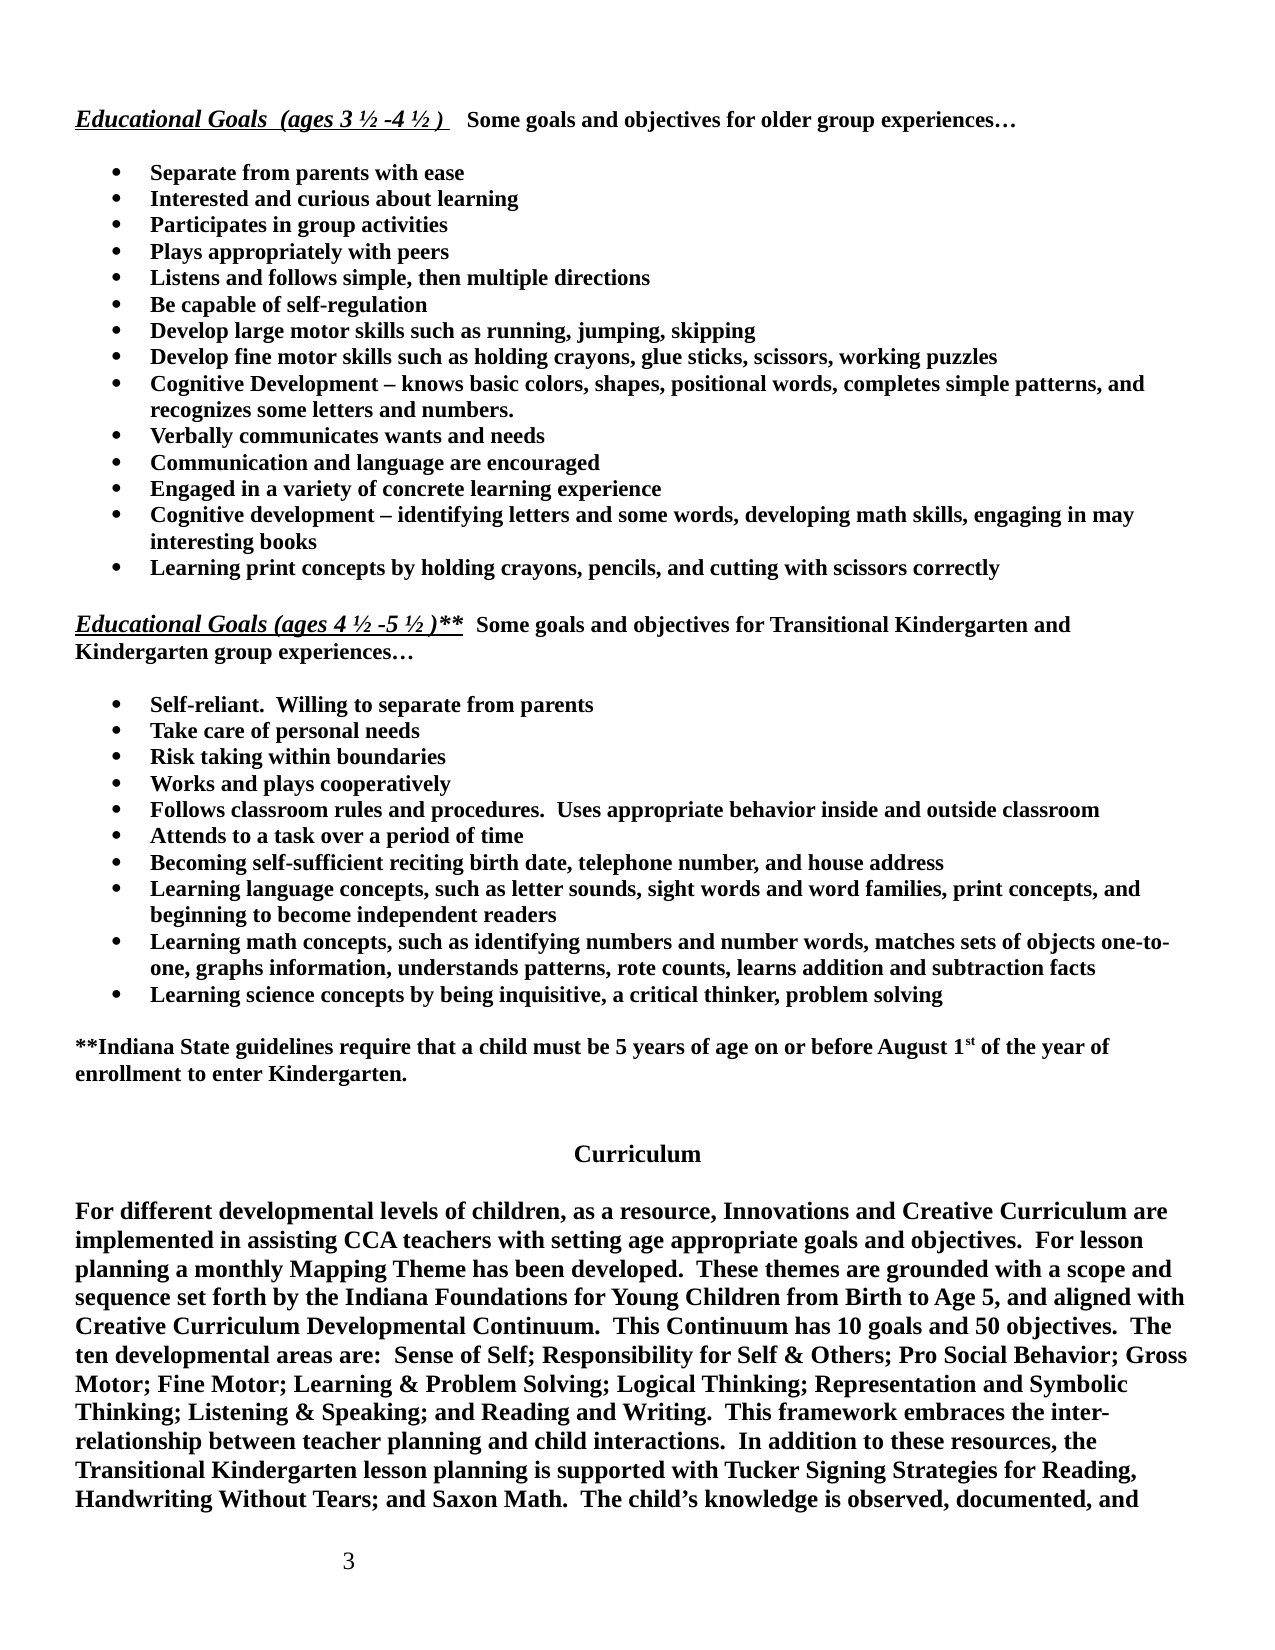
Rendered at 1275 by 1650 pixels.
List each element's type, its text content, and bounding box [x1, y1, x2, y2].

text For different developmental levels of children, as a resource, Innovations and Creative Curriculum are implemented in assisting CCA teachers with setting age appropriate goals and objectives. For lesson planning a monthly Mapping Theme has been developed. These themes are grounded with a scope and sequence set forth by the Indiana Foundations for Young Children from Birth to Age 5, and aligned with Creative Curriculum Developmental Continuum. This Continuum has 10 goals and 50 objectives. The ten developmental areas are: Sense of Self; Responsibility for Self & Others; Pro Social Behavior; Gross Motor; Fine Motor; Learning & Problem Solving; Logical Thinking; Representation and Symbolic Thinking; Listening & Speaking; and Reading and Writing. This framework embraces the inter-relationship between teacher planning and child interactions. In addition to these resources, the Transitional Kindergarten lesson planning is supported with Tucker Signing Strategies for Reading, Handwriting Without Tears; and Saxon Math. The child’s knowledge is observed, documented, and [75, 1196, 1200, 1512]
list Develop large motor skills such as running, jumping, skipping [112, 317, 1200, 343]
text Educational Goals (ages 4 ½ -5 ½ )** Some goals and objectives for Transitional Kindergarten and Kindergarten group experiences… [75, 609, 1200, 664]
list Learning science concepts by being inquisitive, a critical thinker, problem solving [112, 981, 1200, 1007]
list Cognitive Development – knows basic colors, shapes, positional words, completes simple patterns, and recognizes some letters and numbers. [112, 370, 1200, 422]
list Verbally communicates wants and needs [112, 422, 1200, 449]
list Plays appropriately with peers [112, 238, 1200, 264]
list Interested and curious about learning [112, 185, 1200, 212]
list Take care of personal needs [112, 717, 1200, 743]
list Learning math concepts, such as identifying numbers and number words, matches sets of objects one-to-one, graphs information, understands patterns, rote counts, learns addition and subtraction facts [112, 928, 1200, 981]
list Follows classroom rules and procedures. Uses appropriate behavior inside and outside classroom [112, 796, 1200, 822]
list Engaged in a variety of concrete learning experience [112, 475, 1200, 501]
list Separate from parents with ease [112, 159, 1200, 185]
text Educational Goals (ages 3 ½ -4 ½ ) Some goals and objectives for older group experiences… [75, 104, 1200, 132]
list Self-reliant. Willing to separate from parents [112, 691, 1200, 717]
list Learning language concepts, such as letter sounds, sight words and word families, print concepts, and beginning to become independent readers [112, 875, 1200, 928]
list Risk taking within boundaries [112, 743, 1200, 770]
list Listens and follows simple, then multiple directions [112, 264, 1200, 291]
list Works and plays cooperatively [112, 770, 1200, 796]
text Curriculum [75, 1139, 1200, 1167]
list Communication and language are encouraged [112, 449, 1200, 475]
list Develop fine motor skills such as holding crayons, glue sticks, scissors, working puzzles [112, 343, 1200, 370]
list Cognitive development – identifying letters and some words, developing math skills, engaging in may interesting books [112, 501, 1200, 554]
list Learning print concepts by holding crayons, pencils, and cutting with scissors correctly [112, 554, 1200, 581]
list Be capable of self-regulation [112, 291, 1200, 317]
text **Indiana State guidelines require that a child must be 5 years of age on or before August 1st of the year of enrollment to enter Kindergarten. [75, 1033, 1200, 1086]
list Participates in group activities [112, 212, 1200, 238]
list Attends to a task over a period of time [112, 822, 1200, 849]
list Becoming self-sufficient reciting birth date, telephone number, and house address [112, 849, 1200, 875]
